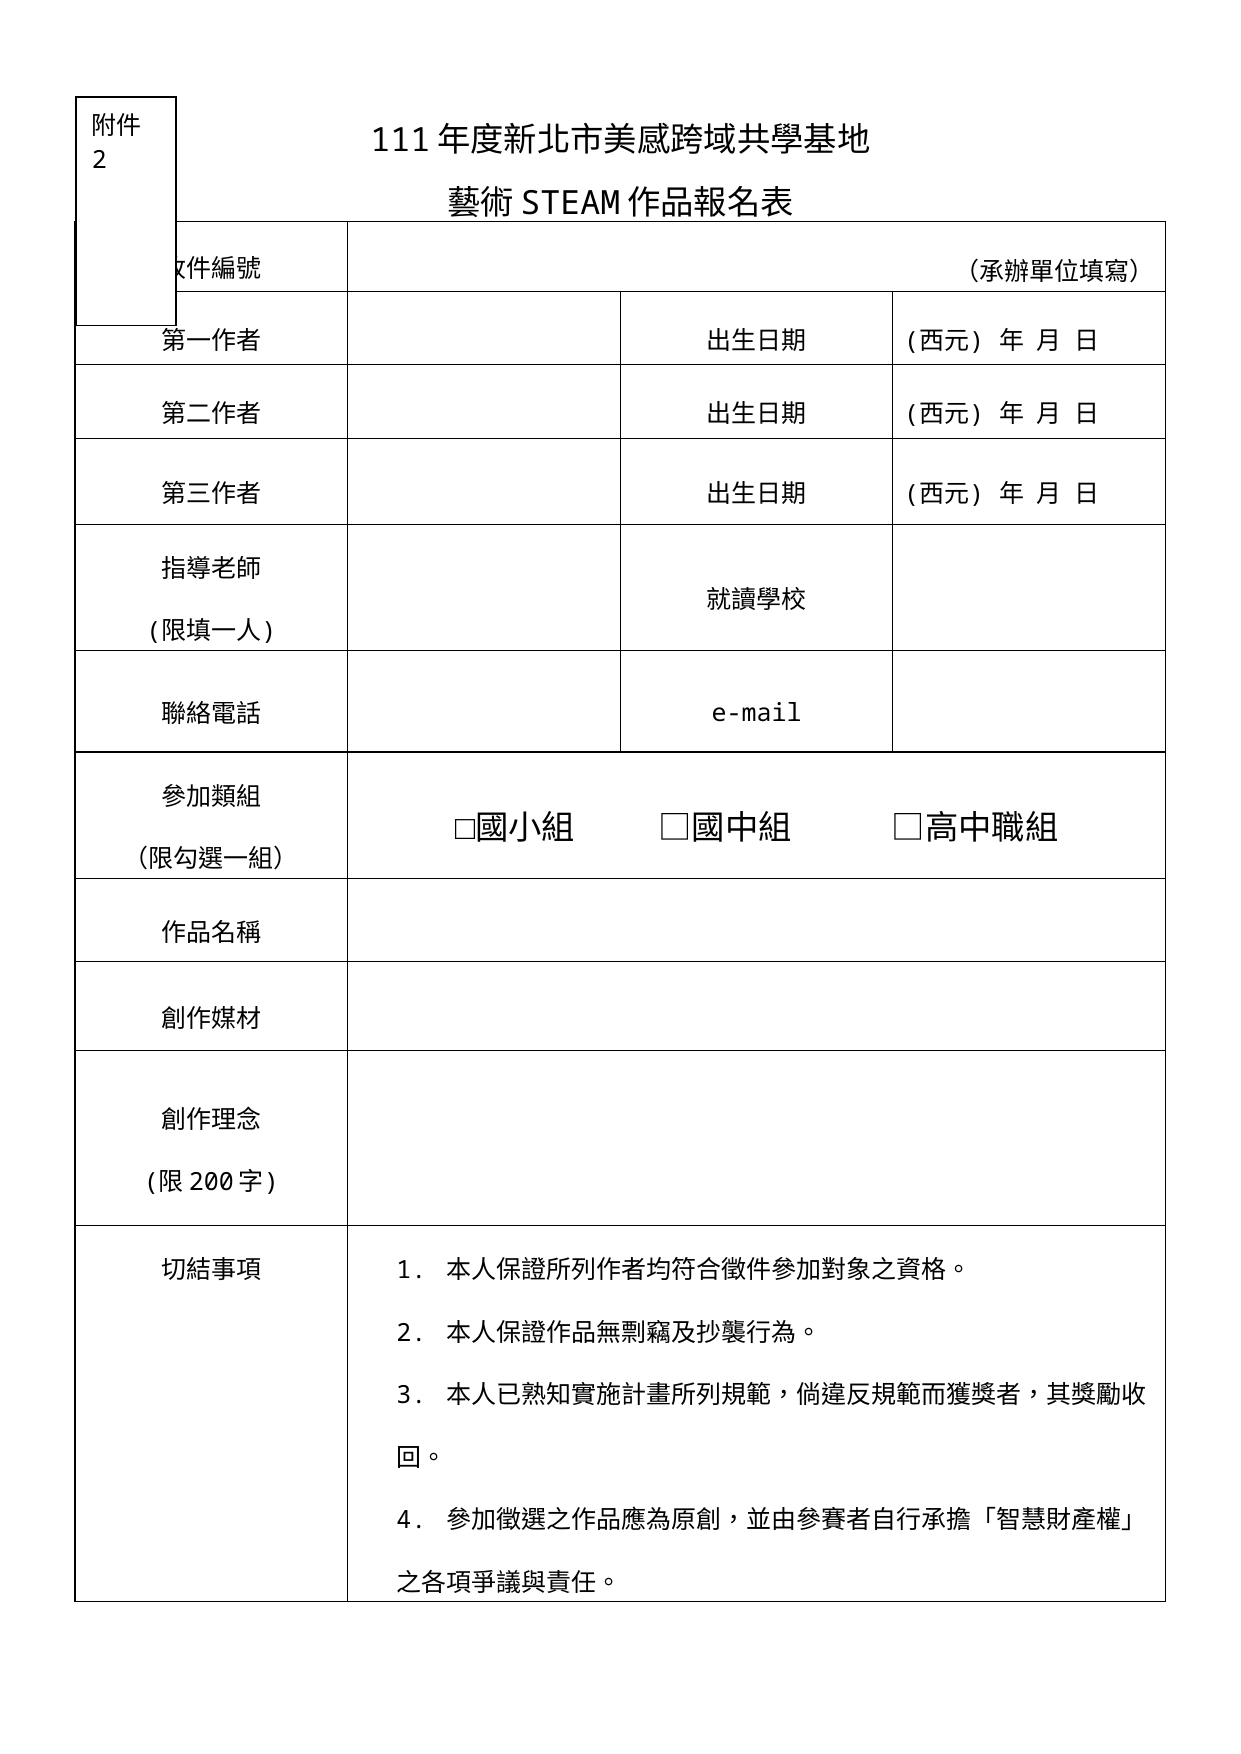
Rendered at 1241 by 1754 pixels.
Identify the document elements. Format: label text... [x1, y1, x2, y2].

table_cell 第二作者 [76, 365, 347, 437]
table_cell (西元) 年 月 日 [893, 365, 1165, 437]
table_cell 切結事項 [76, 1226, 347, 1601]
table_cell 創作理念 (限200字) [76, 1051, 347, 1225]
table_cell e-mail [621, 651, 892, 751]
table_cell 第一作者 [76, 292, 347, 364]
table_cell [348, 1051, 1165, 1225]
table_cell [893, 651, 1165, 751]
table_cell 作品名稱 [76, 879, 347, 961]
table_header （承辦單位填寫） [348, 222, 1165, 291]
table_cell 參加類組 （限勾選一組） [76, 753, 347, 877]
table_cell 出生日期 [621, 439, 892, 524]
table_header 收件編號 [177, 222, 347, 291]
table_cell [893, 525, 1165, 650]
table_cell 本人保證所列作者均符合徵件參加對象之資格。 本人保證作品無剽竊及抄襲行為。 本人已熟知實施計畫所列規範，倘違反規範而獲獎者，其獎勵收回。 參加徵選之作品應為原創，並由參賽者自行承擔「智慧財產權」之各項爭議與責任。 參賽作品以未參加過相關徵選或其它相關比賽獲獎，且尚未發表或出版。 [348, 1226, 1165, 1601]
table_cell 出生日期 [621, 292, 892, 364]
table_cell [348, 525, 620, 650]
table_cell [348, 962, 1165, 1050]
text 111年度新北市美感跨域共學基地 [177, 96, 1165, 158]
table_cell 聯絡電話 [76, 651, 347, 751]
text 111年度新北市美感跨域共學基地 [77, 98, 175, 325]
table_cell [348, 365, 620, 437]
text 藝術STEAM作品報名表 [177, 158, 1165, 221]
table_cell (西元) 年 月 日 [893, 439, 1165, 524]
table_cell □國小組 □國中組 □高中職組 [348, 753, 1165, 877]
table_cell [348, 439, 620, 524]
table_cell (西元) 年 月 日 [893, 292, 1165, 364]
table_cell [348, 879, 1165, 961]
table_cell 創作媒材 [76, 962, 347, 1050]
text 附件2 [92, 105, 160, 175]
table_cell 指導老師 (限填一人) [76, 525, 347, 650]
table_cell [348, 651, 620, 751]
table_cell 出生日期 [621, 365, 892, 437]
table_cell 第三作者 [76, 439, 347, 524]
table_cell 就讀學校 [621, 525, 892, 650]
table_cell [348, 292, 620, 364]
